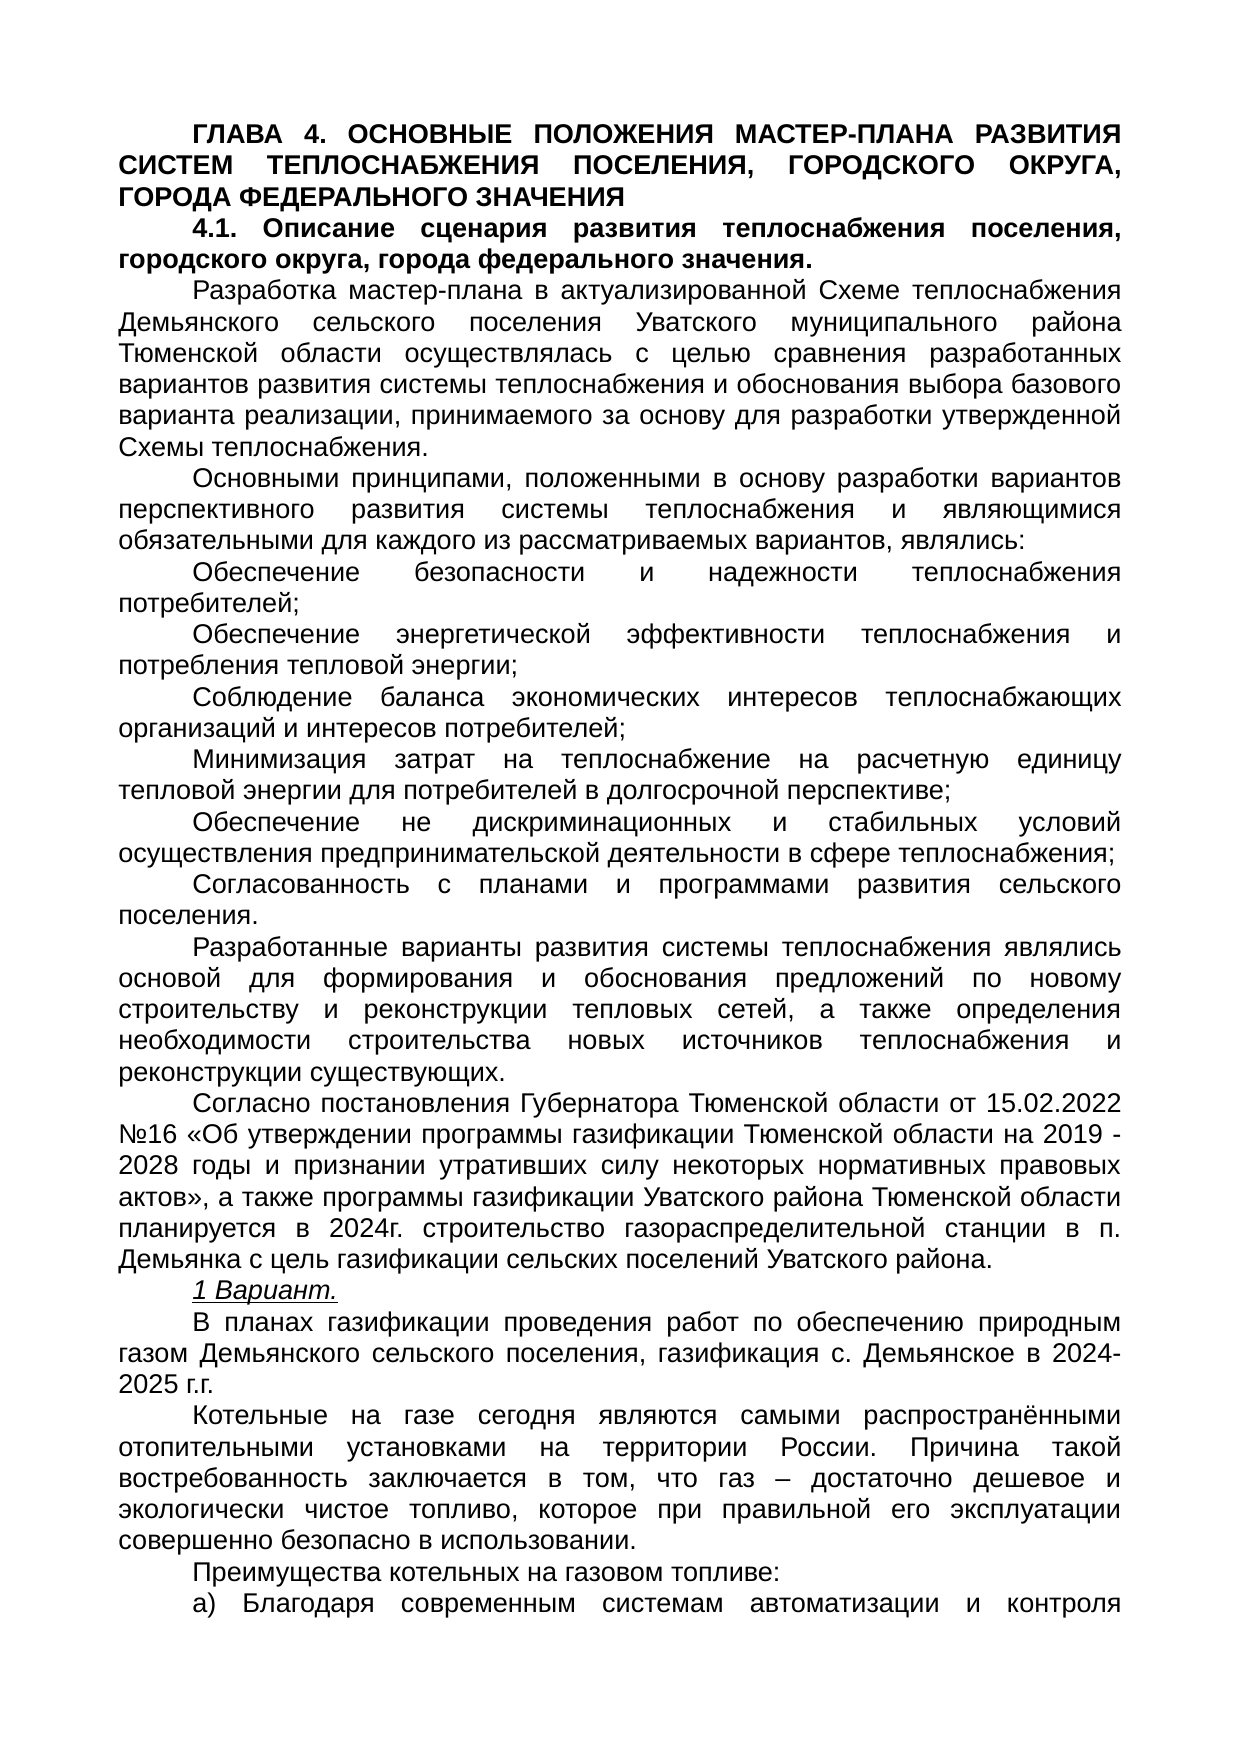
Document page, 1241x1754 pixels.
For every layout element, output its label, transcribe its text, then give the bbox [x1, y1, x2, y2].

subtitle ГЛАВА 4. ОСНОВНЫЕ ПОЛОЖЕНИЯ МАСТЕР-ПЛАНА РАЗВИТИЯ СИСТЕМ ТЕПЛОСНАБЖЕНИЯ ПОСЕЛЕНИЯ, ГОРОДСКОГО ОКРУГА, ГОРОДА ФЕДЕРАЛЬНОГО ЗНАЧЕНИЯ [118, 118, 1122, 212]
text Обеспечение безопасности и надежности теплоснабжения потребителей; [118, 556, 1122, 618]
text Обеспечение не дискриминационных и стабильных условий осуществления предпринимательской деятельности в сфере теплоснабжения; [118, 806, 1122, 868]
list Котельные на газе сегодня являются самыми распространёнными отопительными установками на территории России. Причина такой востребованность заключается в том, что газ – достаточно дешевое и экологически чистое топливо, которое при правильной его эксплуатации совершенно безопасно в использовании. [118, 1399, 1122, 1556]
text 1 Вариант. [118, 1274, 1122, 1306]
list В планах газификации проведения работ по обеспечению природным газом Демьянского сельского поселения, газификация с. Демьянское в 2024- 2025 г.г. [118, 1306, 1122, 1399]
subtitle 4.1. Описание сценария развития теплоснабжения поселения, городского округа, города федерального значения. [118, 212, 1122, 274]
list Согласно постановления Губернатора Тюменской области от 15.02.2022 №16 «Об утверждении программы газификации Тюменской области на 2019 -2028 годы и признании утративших силу некоторых нормативных правовых актов», а также программы газификации Уватского района Тюменской области планируется в 2024г. строительство газораспределительной станции в п. Демьянка с цель газификации сельских поселений Уватского района. [118, 1087, 1122, 1274]
text а) Благодаря современным системам автоматизации и контроля [118, 1587, 1122, 1618]
list Разработанные варианты развития системы теплоснабжения являлись основой для формирования и обоснования предложений по новому строительству и реконструкции тепловых сетей, а также определения необходимости строительства новых источников теплоснабжения и реконструкции существующих. [118, 931, 1122, 1087]
text Основными принципами, положенными в основу разработки вариантов перспективного развития системы теплоснабжения и являющимися обязательными для каждого из рассматриваемых вариантов, являлись: [118, 462, 1122, 556]
text Соблюдение баланса экономических интересов теплоснабжающих организаций и интересов потребителей; [118, 681, 1122, 743]
text Преимущества котельных на газовом топливе: [118, 1556, 1122, 1587]
text Согласованность с планами и программами развития сельского поселения. [118, 868, 1122, 931]
text Обеспечение энергетической эффективности теплоснабжения и потребления тепловой энергии; [118, 618, 1122, 681]
text Минимизация затрат на теплоснабжение на расчетную единицу тепловой энергии для потребителей в долгосрочной перспективе; [118, 743, 1122, 806]
text Разработка мастер-плана в актуализированной Схеме теплоснабжения Демьянского сельского поселения Уватского муниципального района Тюменской области осуществлялась с целью сравнения разработанных вариантов развития системы теплоснабжения и обоснования выбора базового варианта реализации, принимаемого за основу для разработки утвержденной Схемы теплоснабжения. [118, 274, 1122, 462]
